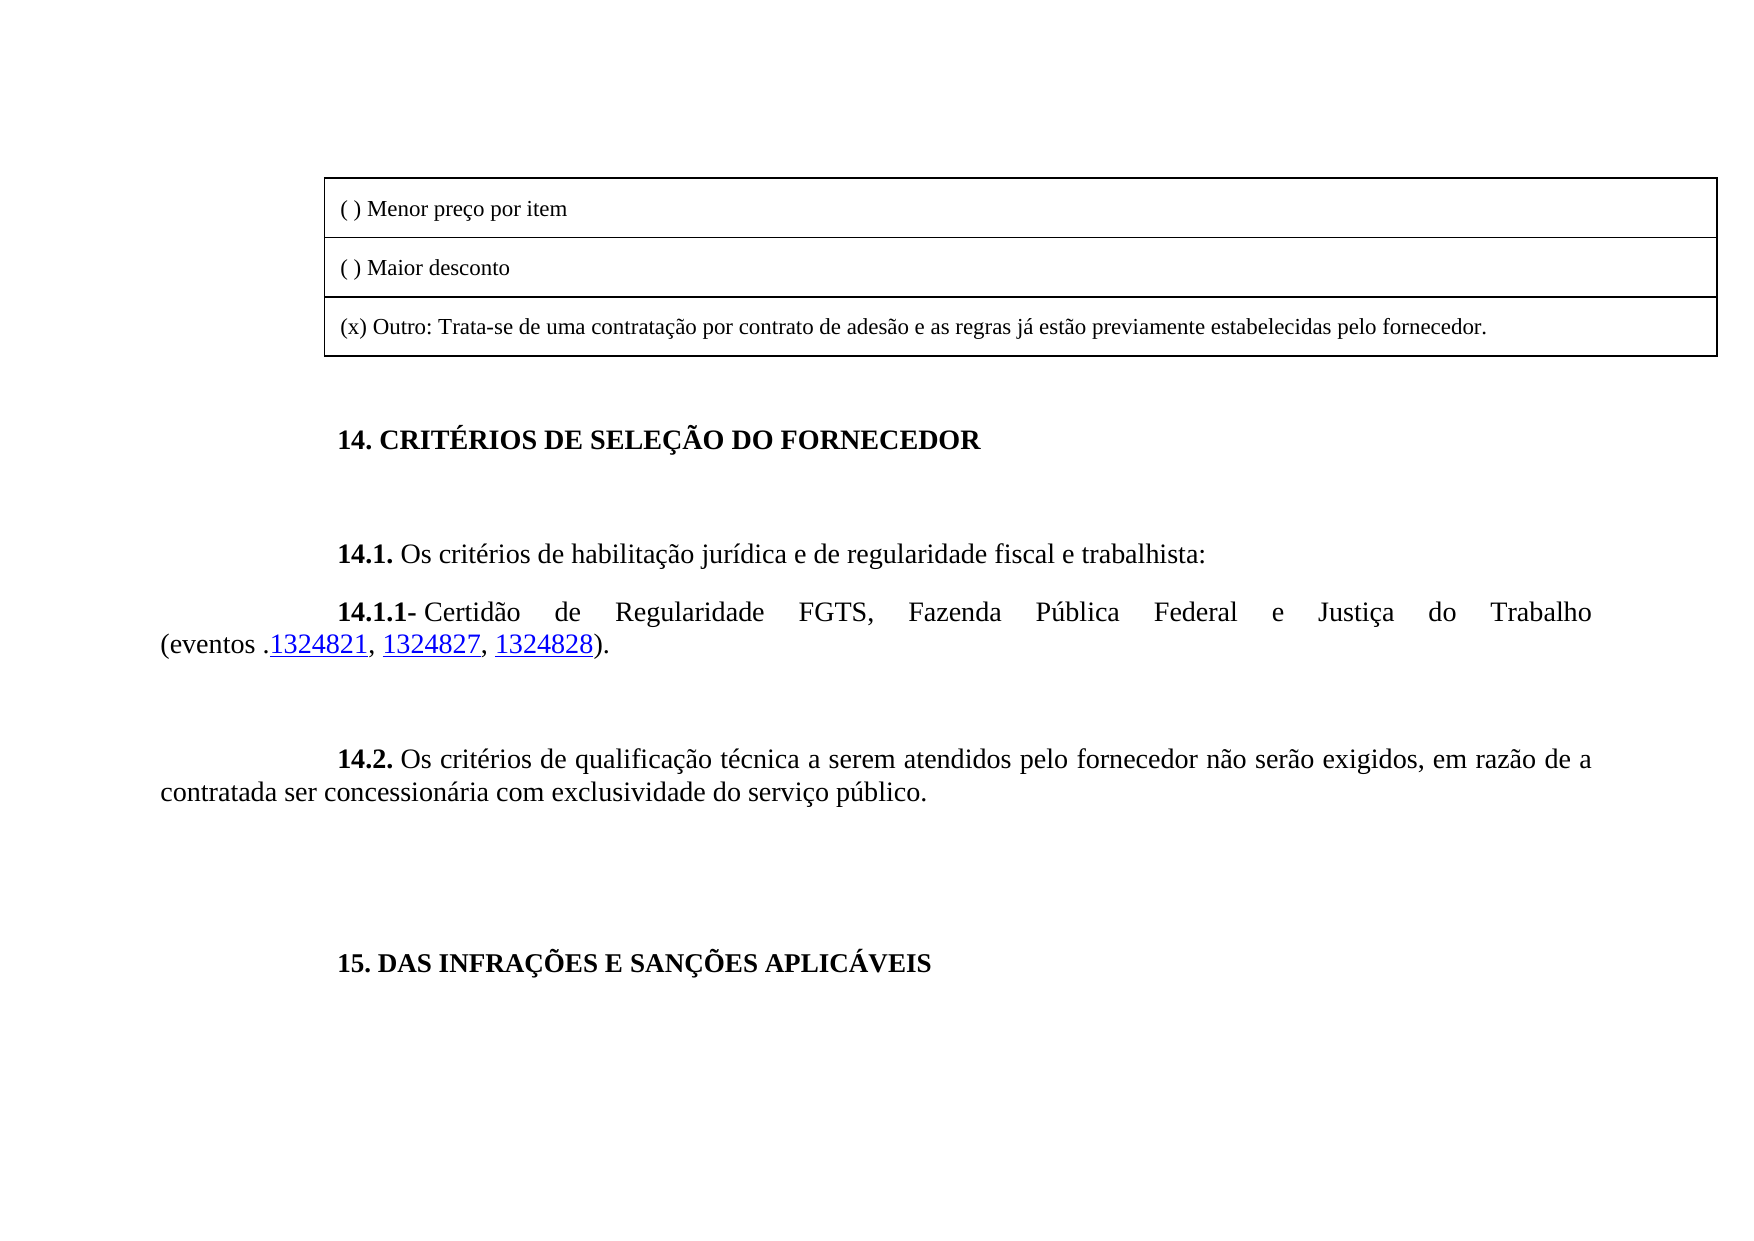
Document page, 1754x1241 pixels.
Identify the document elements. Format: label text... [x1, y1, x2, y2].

text 14.1.1- Certidão de Regularidade FGTS, Fazenda Pública Federal e Justiça do Trabalho (eventos .1324821, 1324827, 1324828). [160, 595, 1594, 660]
text 14. CRITÉRIOS DE SELEÇÃO DO FORNECEDOR [160, 423, 1594, 455]
table_cell ( ) Maior desconto [325, 238, 1716, 296]
text 14.1. Os critérios de habilitação jurídica e de regularidade fiscal e trabalhista: [160, 538, 1594, 570]
table_cell (x) Outro: Trata-se de uma contratação por contrato de adesão e as regras já estão previamente estabelecidas pelo fornecedor. [325, 298, 1716, 355]
text 14.2. Os critérios de qualificação técnica a serem atendidos pelo fornecedor não serão exigidos, em razão de a contratada ser concessionária com exclusividade do serviço público. [160, 742, 1594, 807]
table_cell ( ) Menor preço por item [325, 179, 1716, 237]
text 15. DAS INFRAÇÕES E SANÇÕES APLICÁVEIS [160, 947, 1594, 978]
